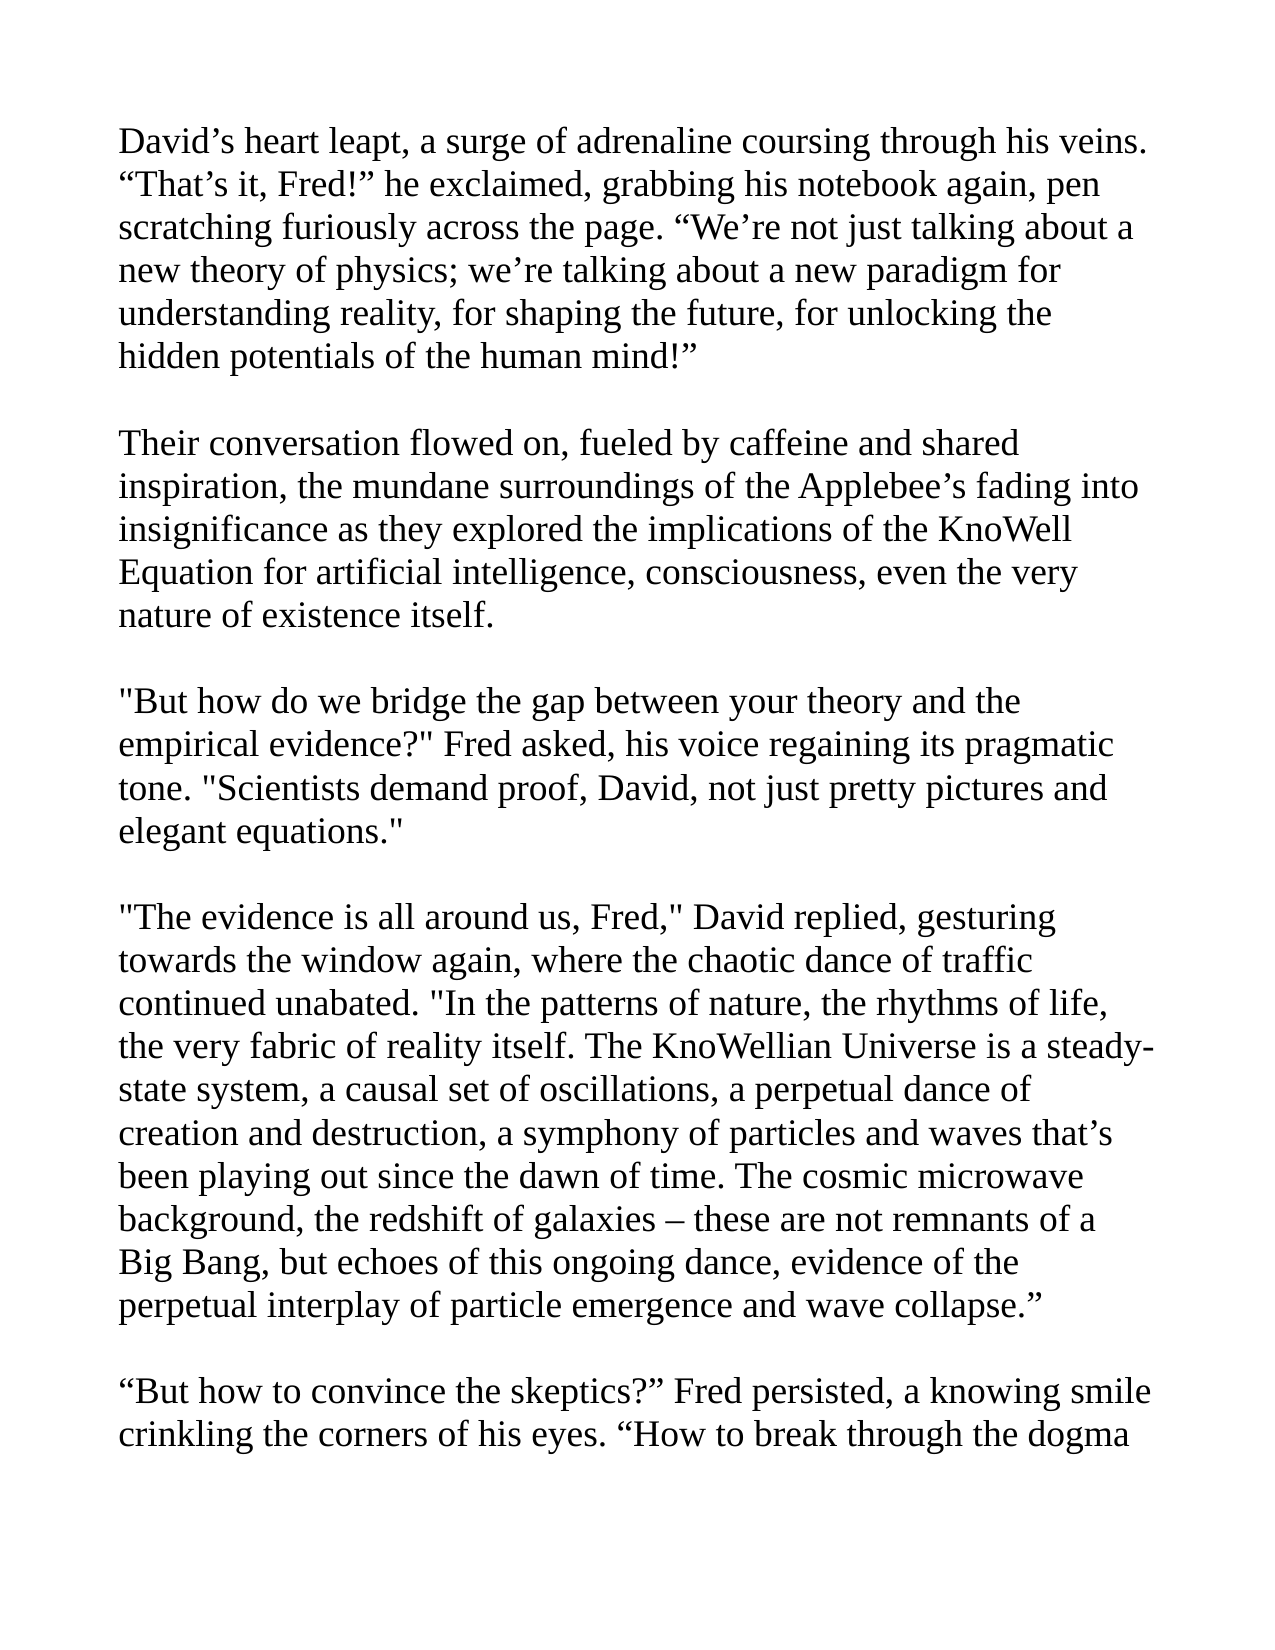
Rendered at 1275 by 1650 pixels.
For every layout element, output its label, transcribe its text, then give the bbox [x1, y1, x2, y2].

text Their conversation flowed on, fueled by caffeine and shared inspiration, the mundane surroundings of the Applebee’s fading into insignificance as they explored the implications of the KnoWell Equation for artificial intelligence, consciousness, even the very nature of existence itself. [118, 420, 1157, 636]
text “But how to convince the skeptics?” Fred persisted, a knowing smile crinkling the corners of his eyes. “How to break through the dogma [118, 1369, 1157, 1455]
text "The evidence is all around us, Fred," David replied, gesturing towards the window again, where the chaotic dance of traffic continued unabated. "In the patterns of nature, the rhythms of life, the very fabric of reality itself. The KnoWellian Universe is a steady-state system, a causal set of oscillations, a perpetual dance of creation and destruction, a symphony of particles and waves that’s been playing out since the dawn of time. The cosmic microwave background, the redshift of galaxies – these are not remnants of a Big Bang, but echoes of this ongoing dance, evidence of the perpetual interplay of particle emergence and wave collapse.” [118, 894, 1157, 1326]
text "But how do we bridge the gap between your theory and the empirical evidence?" Fred asked, his voice regaining its pragmatic tone. "Scientists demand proof, David, not just pretty pictures and elegant equations." [118, 679, 1157, 851]
text David’s heart leapt, a surge of adrenaline coursing through his veins. “That’s it, Fred!” he exclaimed, grabbing his notebook again, pen scratching furiously across the page. “We’re not just talking about a new theory of physics; we’re talking about a new paradigm for understanding reality, for shaping the future, for unlocking the hidden potentials of the human mind!” [118, 118, 1157, 377]
